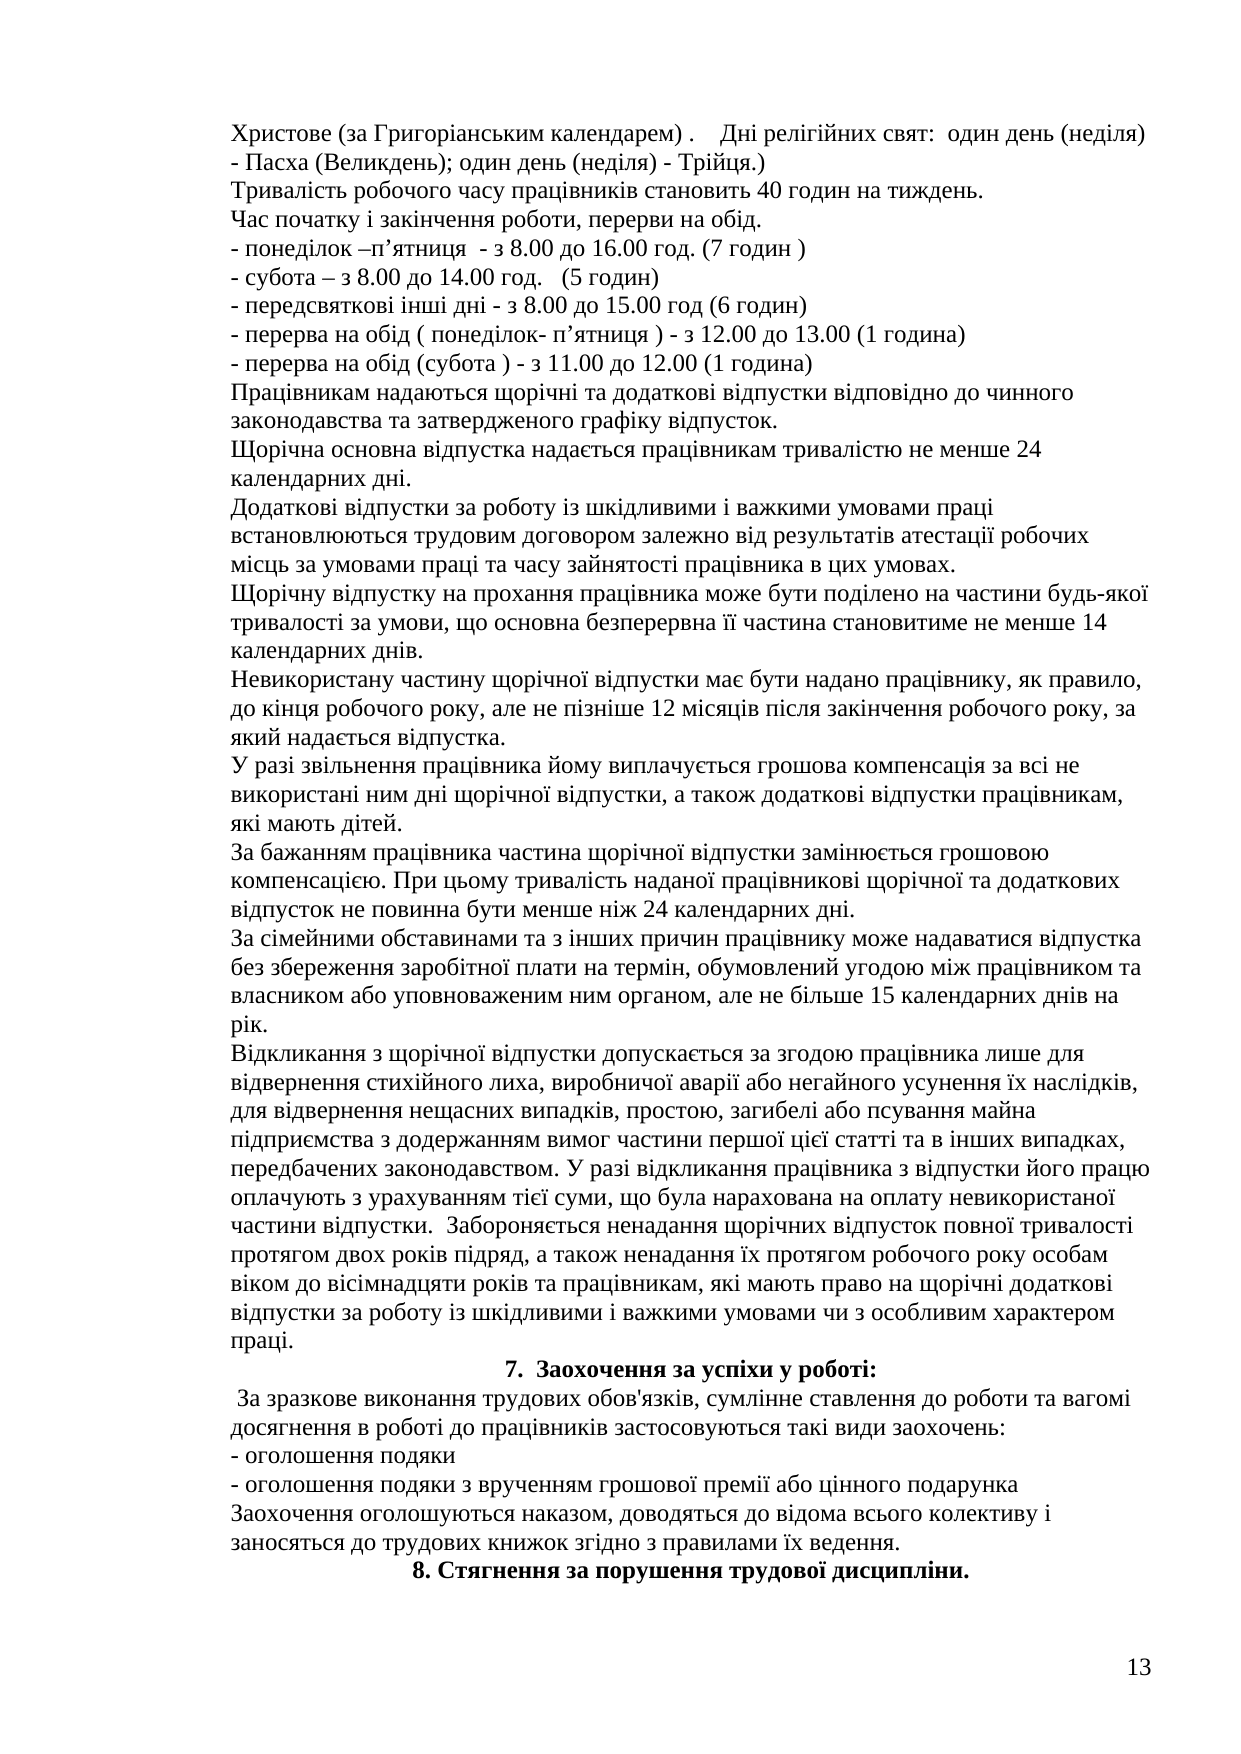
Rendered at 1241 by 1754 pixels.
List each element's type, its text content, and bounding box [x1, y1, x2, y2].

text За зразкове виконання трудових обов'язків, сумлінне ставлення до роботи та вагомі досягнення в роботі до працівників застосовуються такі види заохочень: [230, 1383, 1152, 1441]
text - понеділок –п’ятниця - з 8.00 до 16.00 год. (7 годин ) [230, 233, 1152, 262]
text Щорічна основна відпустка надається працівникам тривалістю не менше 24 календарних дні. [230, 434, 1152, 492]
text За бажанням працівника частина щорічної відпустки замінюється грошовою компенсацією. При цьому тривалість наданої працівникові щорічної та додаткових відпусток не повинна бути менше ніж 24 календарних дні. [230, 837, 1152, 923]
text - перерва на обід (субота ) - з 11.00 до 12.00 (1 година) [230, 348, 1152, 377]
text Час початку і закінчення роботи, перерви на обід. [230, 204, 1152, 233]
text - оголошення подяки з врученням грошової премії або цінного подарунка [230, 1469, 1152, 1498]
text Невикористану частину щорічної відпустки має бути надано працівнику, як правило, до кінця робочого року, але не пізніше 12 місяців після закінчення робочого року, за який надається відпустка. [230, 664, 1152, 751]
text - оголошення подяки [230, 1441, 1152, 1469]
text 7. Заохочення за успіхи у роботі: [230, 1354, 1152, 1383]
text Щорічну відпустку на прохання працівника може бути поділено на частини будь-якої тривалості за умови, що основна безперервна її частина становитиме не менше 14 календарних днів. [230, 578, 1152, 664]
text За сімейними обставинами та з інших причин працівнику може надаватися відпустка без збереження заробітної плати на термін, обумовлений угодою між працівником та власником або уповноваженим ним органом, але не більше 15 календарних днів на рік. [230, 923, 1152, 1038]
text У разі звільнення працівника йому виплачується грошова компенсація за всі не використані ним дні щорічної відпустки, а також додаткові відпустки працівникам, які мають дітей. [230, 751, 1152, 837]
text Тривалість робочого часу працівників становить 40 годин на тиждень. [230, 176, 1152, 204]
text 8. Стягнення за порушення трудової дисципліни. [230, 1556, 1152, 1584]
text Христове (за Григоріанським календарем) . Дні релігійних свят: один день (неділя) - Пасха (Великдень); один день (неділя) - Трійця.) [230, 118, 1152, 176]
text Додаткові відпустки за роботу із шкідливими і важкими умовами праці встановлюються трудовим договором залежно від результатів атестації робочих місць за умовами праці та часу зайнятості працівника в цих умовах. [230, 492, 1152, 578]
text - субота – з 8.00 до 14.00 год. (5 годин) [230, 262, 1152, 291]
text - передсвяткові інші дні - з 8.00 до 15.00 год (6 годин) [230, 291, 1152, 319]
text Працівникам надаються щорічні та додаткові відпустки відповідно до чинного законодавства та затвердженого графіку відпусток. [230, 377, 1152, 434]
text Відкликання з щорічної відпустки допускається за згодою працівника лише для відвернення стихійного лиха, виробничої аварії або негайного усунення їх наслідків, для відвернення нещасних випадків, простою, загибелі або псування майна підприємства з додержанням вимог частини першої цієї статті та в інших випадках, передбачених законодавством. У разі відкликання працівника з відпустки його працю оплачують з урахуванням тієї суми, що була нарахована на оплату невикористаної частини відпустки. Забороняється ненадання щорічних відпусток повної тривалості протягом двох років підряд, а також ненадання їх протягом робочого року особам віком до вісімнадцяти років та працівникам, які мають право на щорічні додаткові відпустки за роботу із шкідливими і важкими умовами чи з особливим характером праці. [230, 1038, 1152, 1354]
text - перерва на обід ( понеділок- п’ятниця ) - з 12.00 до 13.00 (1 година) [230, 319, 1152, 348]
text Заохочення оголошуються наказом, доводяться до відома всього колективу і заносяться до трудових книжок згідно з правилами їх ведення. [230, 1498, 1152, 1556]
